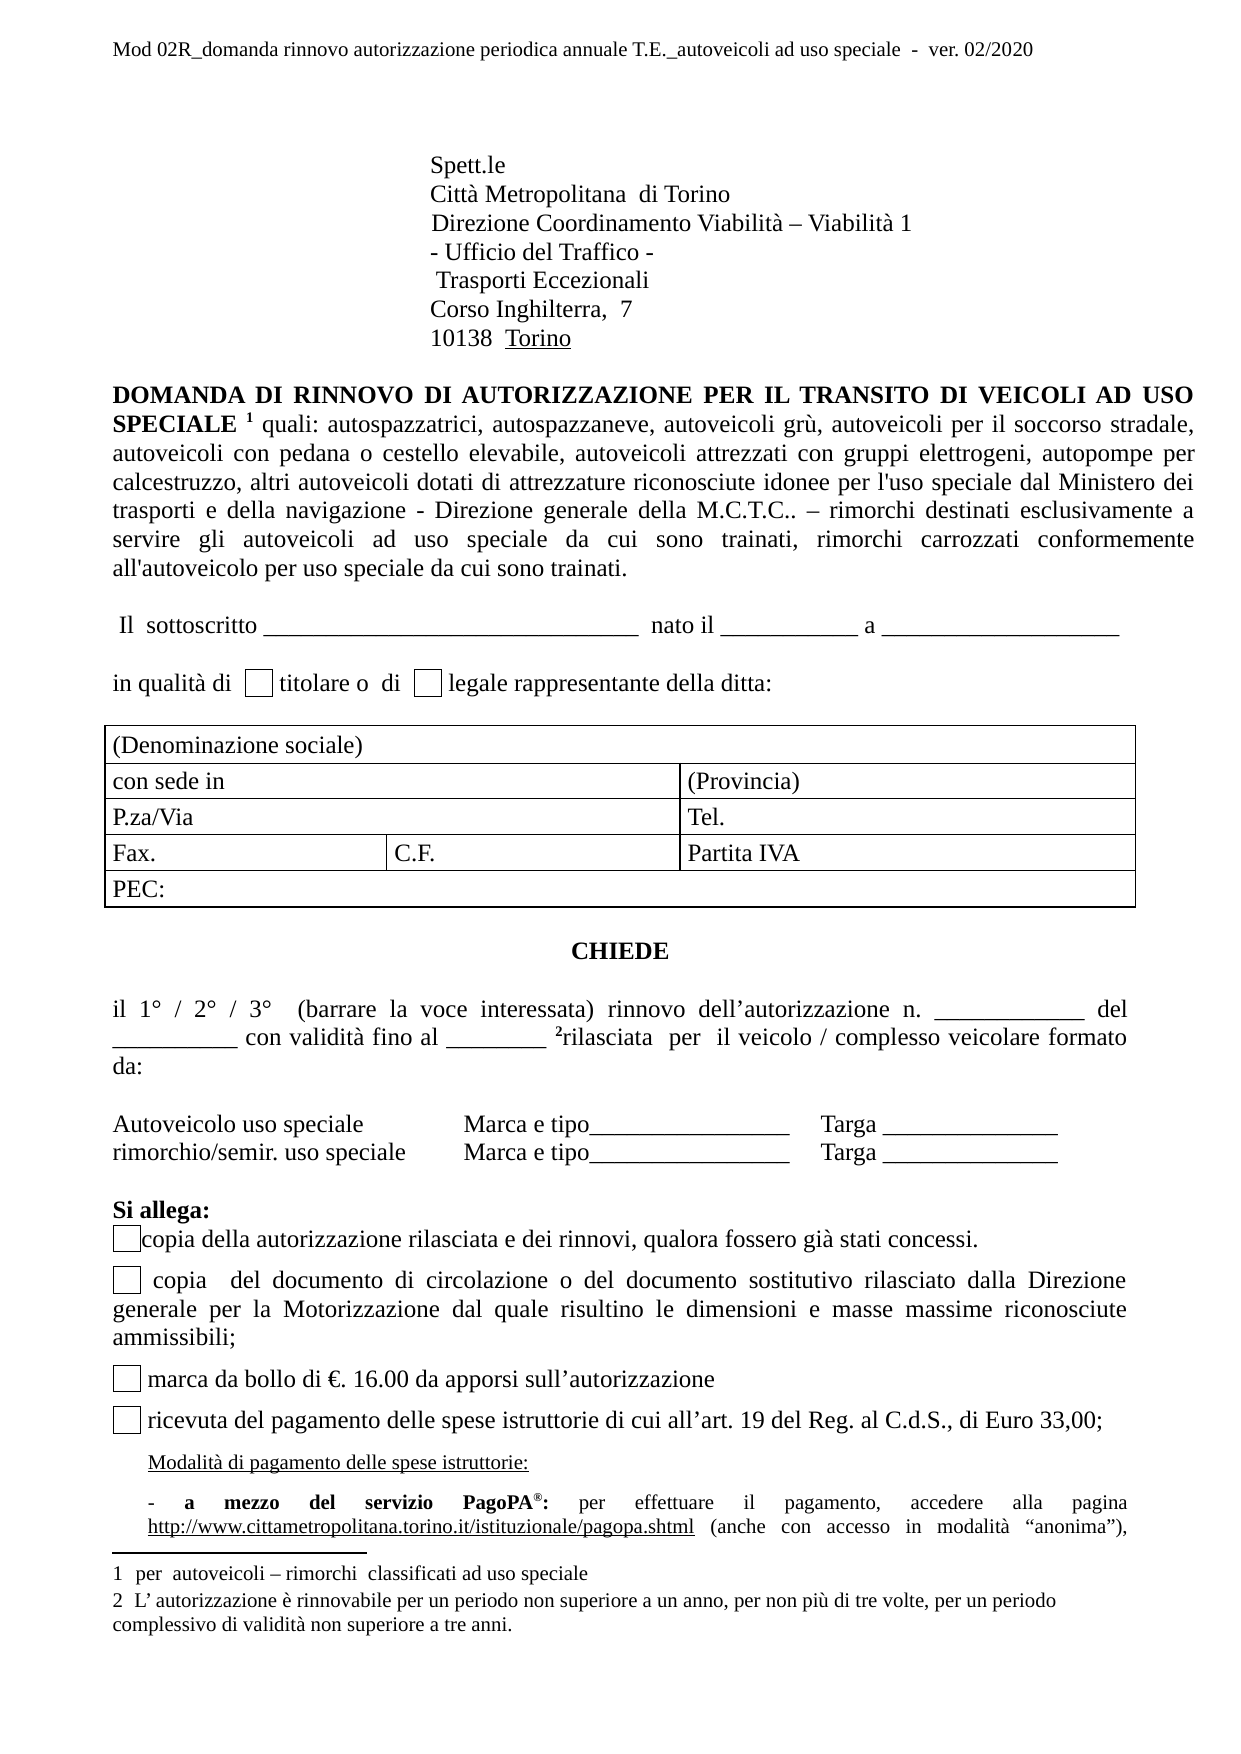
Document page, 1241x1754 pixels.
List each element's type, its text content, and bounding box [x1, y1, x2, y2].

text il 1° / 2° / 3° (barrare la voce interessata) rinnovo dell’autorizzazione n. ____________ del __________ con validità fino al ________ rilasciata per il veicolo / complesso veicolare formato da: [112, 994, 1128, 1080]
table_cell Tel. [681, 799, 1135, 834]
text ricevuta del pagamento delle spese istruttorie di cui all’art. 19 del Reg. al C.d.S., di Euro 33,00; [112, 1405, 1128, 1434]
text Il sottoscritto ______________________________ nato il ___________ a ___________________ [112, 610, 1128, 639]
text L’ autorizzazione è rinnovabile per un periodo non superiore a un anno, per non più di tre volte, per un periodo complessivo di validità non superiore a tre anni. [112, 1586, 1128, 1636]
text marca da bollo di €. 16.00 da apporsi sull’autorizzazione [112, 1364, 1128, 1392]
table_header (Denominazione sociale) [106, 726, 1135, 763]
table_cell con sede in [106, 764, 679, 798]
table_header Targa ______________ [807, 1109, 1158, 1137]
table_cell rimorchio/semir. uso speciale [105, 1138, 456, 1166]
text Si allega: [112, 1195, 1128, 1224]
table_header Spett.le Città Metropolitana di Torino Direzione Coordinamento Viabilità – Viabilità 1 - Ufficio del Traffico - Trasporti Eccezionali Corso Inghilterra, 7 10138 Torino [105, 150, 965, 352]
table_cell C.F. [387, 835, 679, 870]
list - a mezzo del servizio PagoPA®: per effettuare il pagamento, accedere alla pagina http://www.cittametropolitana.torino.it/istituzionale/pagopa.shtml (anche con accesso in modalità “anonima”), [148, 1490, 1128, 1538]
text per autoveicoli – rimorchi classificati ad uso speciale [112, 1559, 1128, 1586]
table_cell PEC: [106, 871, 1135, 906]
table_header Autoveicolo uso speciale [105, 1109, 456, 1137]
text in qualità di titolare o di legale rappresentante della ditta: [112, 668, 1128, 697]
text copia della autorizzazione rilasciata e dei rinnovi, qualora fossero già stati concessi. [112, 1224, 1128, 1252]
table_cell Targa ______________ [807, 1138, 1158, 1166]
table_cell P.za/Via [106, 799, 679, 834]
table_cell Marca e tipo________________ [456, 1138, 807, 1166]
text Modalità di pagamento delle spese istruttorie: [148, 1450, 1128, 1474]
text DOMANDA DI RINNOVO DI AUTORIZZAZIONE PER IL TRANSITO DI VEICOLI AD USO SPECIALE quali: autospazzatrici, autospazzaneve, autoveicoli grù, autoveicoli per il soccorso stradale, autoveicoli con pedana o cestello elevabile, autoveicoli attrezzati con gruppi elettrogeni, autopompe per calcestruzzo, altri autoveicoli dotati di attrezzature riconosciute idonee per l'uso speciale dal Ministero dei trasporti e della navigazione - Direzione generale della M.C.T.C.. – rimorchi destinati esclusivamente a servire gli autoveicoli ad uso speciale da cui sono trainati, rimorchi carrozzati conformemente all'autoveicolo per uso speciale da cui sono trainati. [112, 380, 1196, 582]
table_header Marca e tipo________________ [456, 1109, 807, 1137]
text copia del documento di circolazione o del documento sostitutivo rilasciato dalla Direzione generale per la Motorizzazione dal quale risultino le dimensioni e masse massime riconosciute ammissibili; [112, 1265, 1128, 1351]
subtitle CHIEDE [112, 936, 1128, 965]
table_cell (Provincia) [681, 764, 1135, 798]
table_cell Partita IVA [681, 835, 1135, 870]
table_cell Fax. [106, 835, 386, 870]
